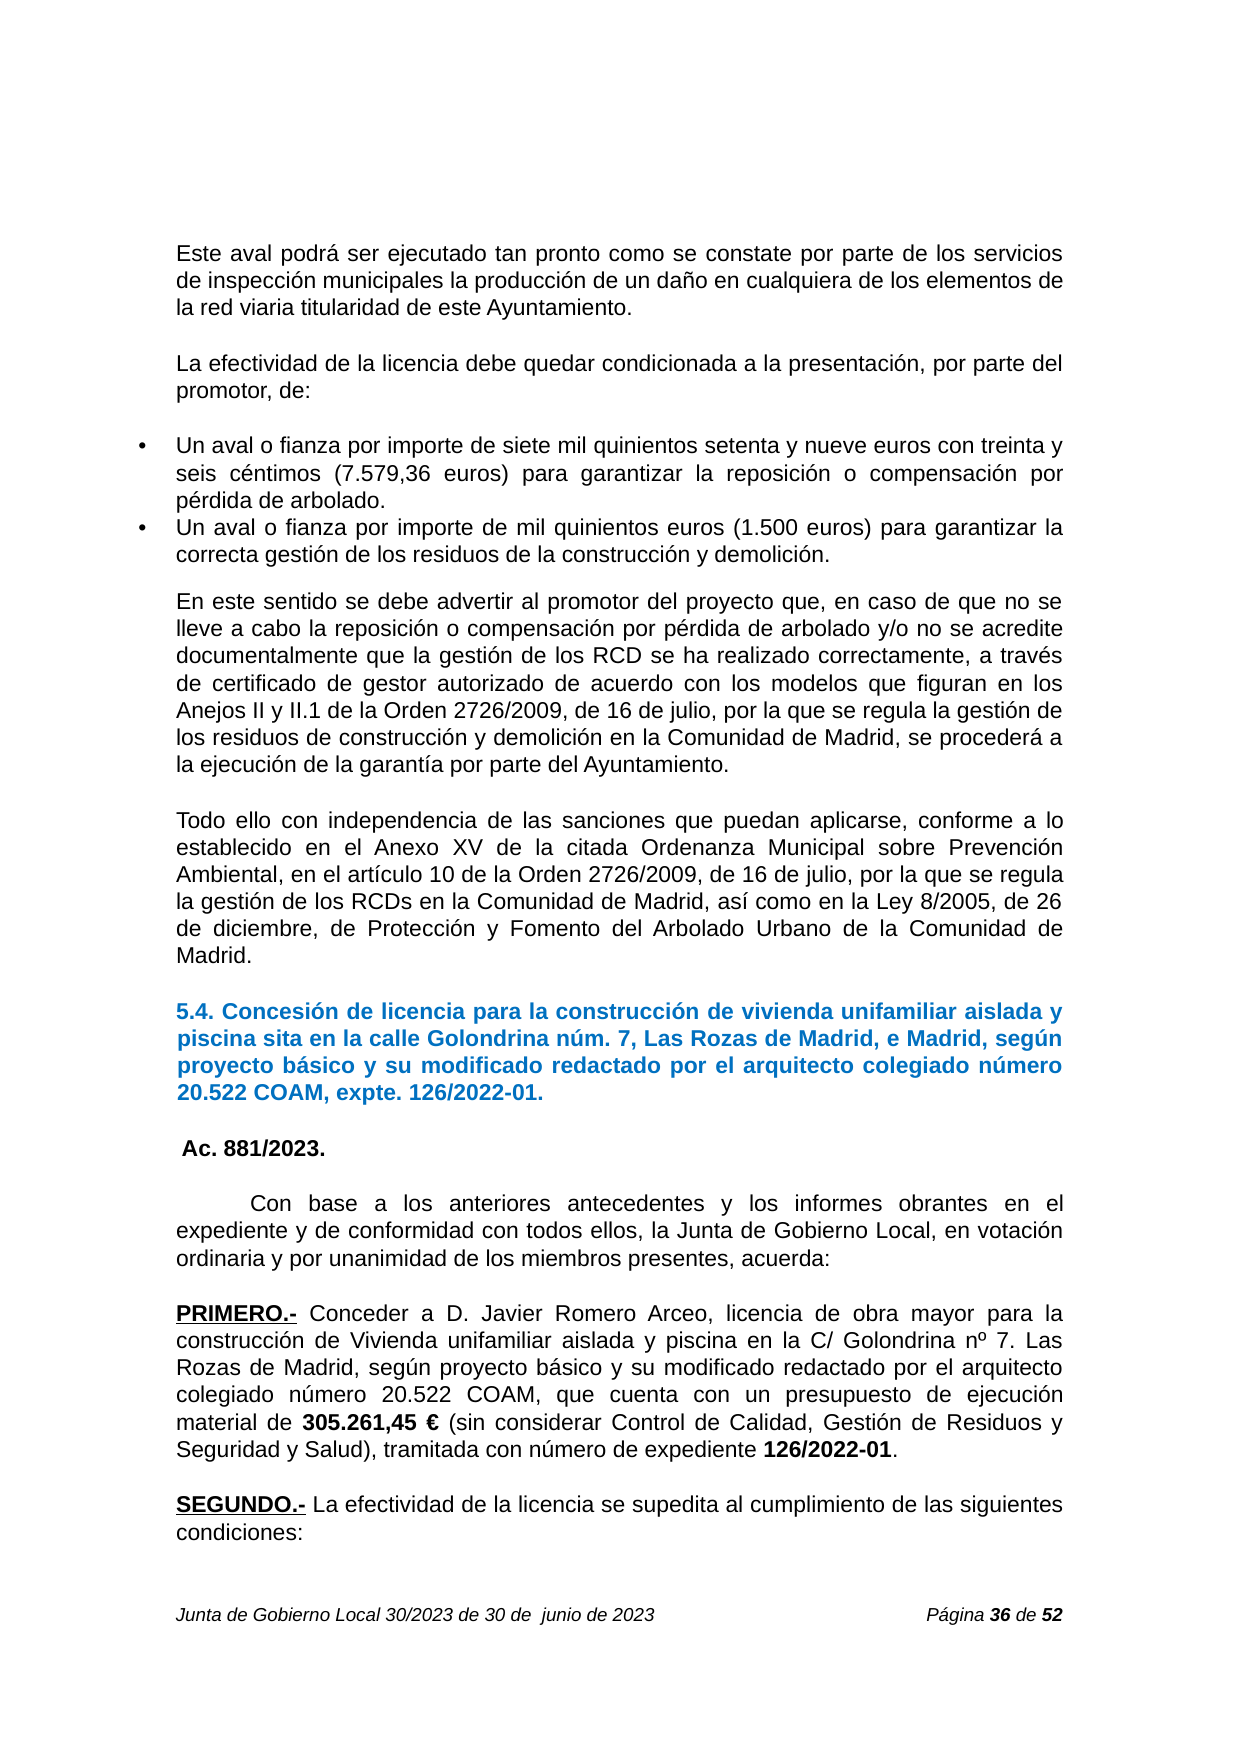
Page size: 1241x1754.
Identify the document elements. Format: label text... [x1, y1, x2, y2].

text Todo ello con independencia de las sanciones que puedan aplicarse, conforme a lo establecido en el Anexo XV de la citada Ordenanza Municipal sobre Prevención Ambiental, en el artículo 10 de la Orden 2726/2009, de 16 de julio, por la que se regula la gestión de los RCDs en la Comunidad de Madrid, así como en la Ley 8/2005, de 26 de diciembre, de Protección y Fomento del Arbolado Urbano de la Comunidad de Madrid. [176, 807, 1064, 968]
list Un aval o fianza por importe de siete mil quinientos setenta y nueve euros con treinta y seis céntimos (7.579,36 euros) para garantizar la reposición o compensación por pérdida de arbolado. [138, 432, 1064, 513]
text En este sentido se debe advertir al promotor del proyecto que, en caso de que no se lleve a cabo la reposición o compensación por pérdida de arbolado y/o no se acredite documentalmente que la gestión de los RCD se ha realizado correctamente, a través de certificado de gestor autorizado de acuerdo con los modelos que figuran en los Anejos II y II.1 de la Orden 2726/2009, de 16 de julio, por la que se regula la gestión de los residuos de construcción y demolición en la Comunidad de Madrid, se procederá a la ejecución de la garantía por parte del Ayuntamiento. [176, 588, 1064, 777]
text PRIMERO.- Conceder a D. Javier Romero Arceo, licencia de obra mayor para la construcción de Vivienda unifamiliar aislada y piscina en la C/ Golondrina nº 7. Las Rozas de Madrid, según proyecto básico y su modificado redactado por el arquitecto colegiado número 20.522 COAM, que cuenta con un presupuesto de ejecución material de 305.261,45 € (sin considerar Control de Calidad, Gestión de Residuos y Seguridad y Salud), tramitada con número de expediente 126/2022-01. [176, 1300, 1064, 1462]
text La efectividad de la licencia debe quedar condicionada a la presentación, por parte del promotor, de: [176, 350, 1064, 403]
text SEGUNDO.- La efectividad de la licencia se supedita al cumplimiento de las siguientes condiciones: [176, 1491, 1064, 1545]
list Un aval o fianza por importe de mil quinientos euros (1.500 euros) para garantizar la correcta gestión de los residuos de la construcción y demolición. [138, 514, 1064, 568]
text Ac. 881/2023. [176, 1134, 1064, 1161]
text Con base a los anteriores antecedentes y los informes obrantes en el expediente y de conformidad con todos ellos, la Junta de Gobierno Local, en votación ordinaria y por unanimidad de los miembros presentes, acuerda: [176, 1190, 1064, 1271]
text Este aval podrá ser ejecutado tan pronto como se constate por parte de los servicios de inspección municipales la producción de un daño en cualquiera de los elementos de la red viaria titularidad de este Ayuntamiento. [176, 240, 1064, 320]
text 5.4. Concesión de licencia para la construcción de vivienda unifamiliar aislada y piscina sita en la calle Golondrina núm. 7, Las Rozas de Madrid, e Madrid, según proyecto básico y su modificado redactado por el arquitecto colegiado número 20.522 COAM, expte. 126/2022-01. [176, 998, 1063, 1105]
